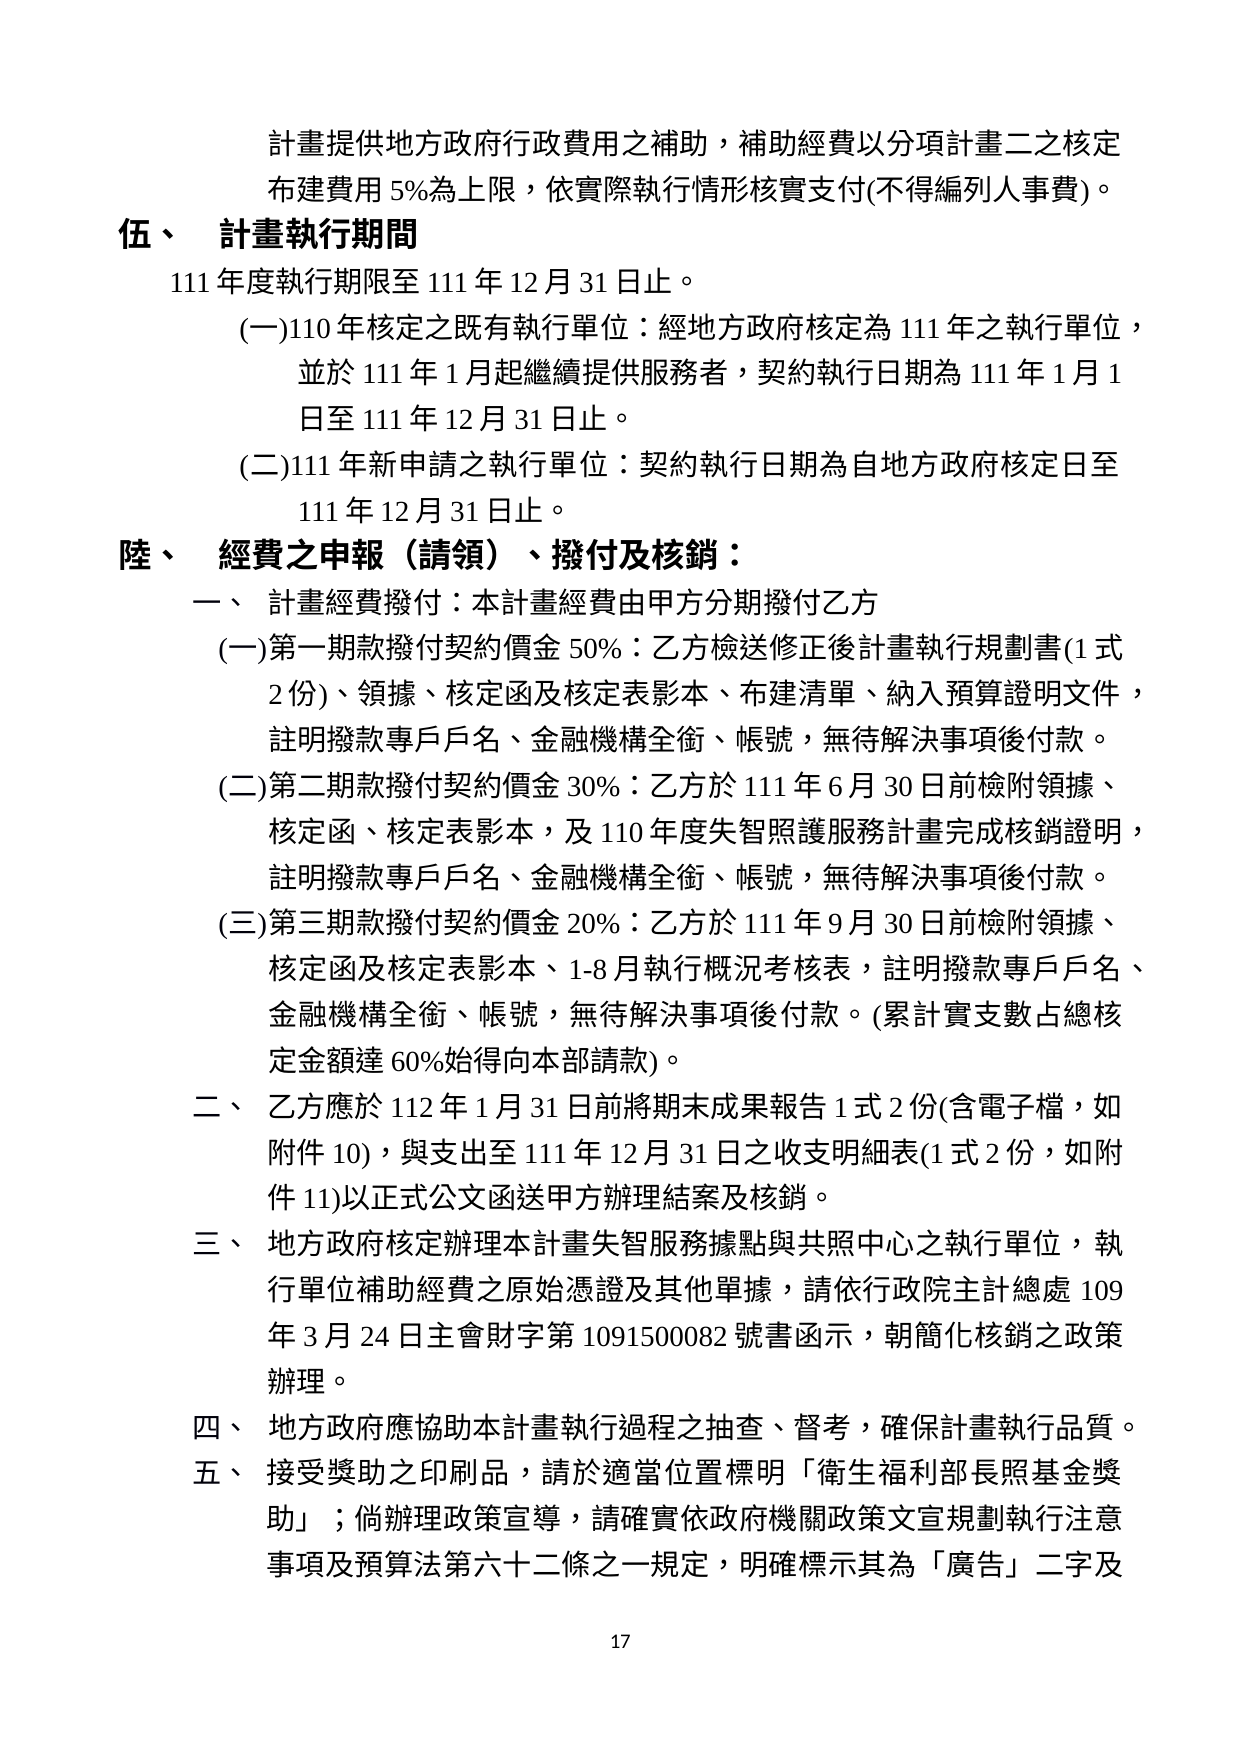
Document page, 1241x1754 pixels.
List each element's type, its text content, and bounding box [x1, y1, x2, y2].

text 111年度執行期限至111年12月31日止。 [118, 256, 1122, 301]
list 計畫提供地方政府行政費用之補助，補助經費以分項計畫二之核定布建費用5%為上限，依實際執行情形核實支付(不得編列人事費)。 [192, 118, 1122, 210]
list 地方政府應協助本計畫執行過程之抽查、督考，確保計畫執行品質。 [192, 1401, 1123, 1447]
list (一)110年核定之既有執行單位：經地方政府核定為111年之執行單位，並於111年1月起繼續提供服務者，契約執行日期為111年1月1日至111年12月31日止。 [239, 301, 1122, 439]
list 第二期款撥付契約價金30%：乙方於111年6月30日前檢附領據、核定函、核定表影本，及110年度失智照護服務計畫完成核銷證明，註明撥款專戶戶名、金融機構全銜、帳號，無待解決事項後付款。 [218, 760, 1123, 897]
list 第一期款撥付契約價金50%：乙方檢送修正後計畫執行規劃書(1式2份)、領據、核定函及核定表影本、布建清單、納入預算證明文件，註明撥款專戶戶名、金融機構全銜、帳號，無待解決事項後付款。 [218, 622, 1123, 760]
list 地方政府核定辦理本計畫失智服務據點與共照中心之執行單位，執行單位補助經費之原始憑證及其他單據，請依行政院主計總處109年3月24日主會財字第1091500082號書函示，朝簡化核銷之政策辦理。 [192, 1218, 1123, 1401]
list 經費之申報（請領）、撥付及核銷： [118, 531, 1122, 576]
list (二)111年新申請之執行單位：契約執行日期為自地方政府核定日至111年12月31日止。 [239, 439, 1122, 531]
list 接受獎助之印刷品，請於適當位置標明「衛生福利部長照基金獎助」；倘辦理政策宣導，請確實依政府機關政策文宣規劃執行注意事項及預算法第六十二條之一規定，明確標示其為「廣告」二字及 [192, 1447, 1123, 1585]
list 計畫經費撥付：本計畫經費由甲方分期撥付乙方 [192, 576, 1123, 622]
list 計畫執行期間 [118, 210, 1122, 256]
list 第三期款撥付契約價金20%：乙方於111年9月30日前檢附領據、核定函及核定表影本、1-8月執行概況考核表，註明撥款專戶戶名、金融機構全銜、帳號，無待解決事項後付款。(累計實支數占總核定金額達60%始得向本部請款)。 [218, 897, 1123, 1081]
list 乙方應於112年1月31日前將期末成果報告1式2份(含電子檔，如附件10)，與支出至111年12月31日之收支明細表(1式2份，如附件11)以正式公文函送甲方辦理結案及核銷。 [192, 1081, 1123, 1218]
